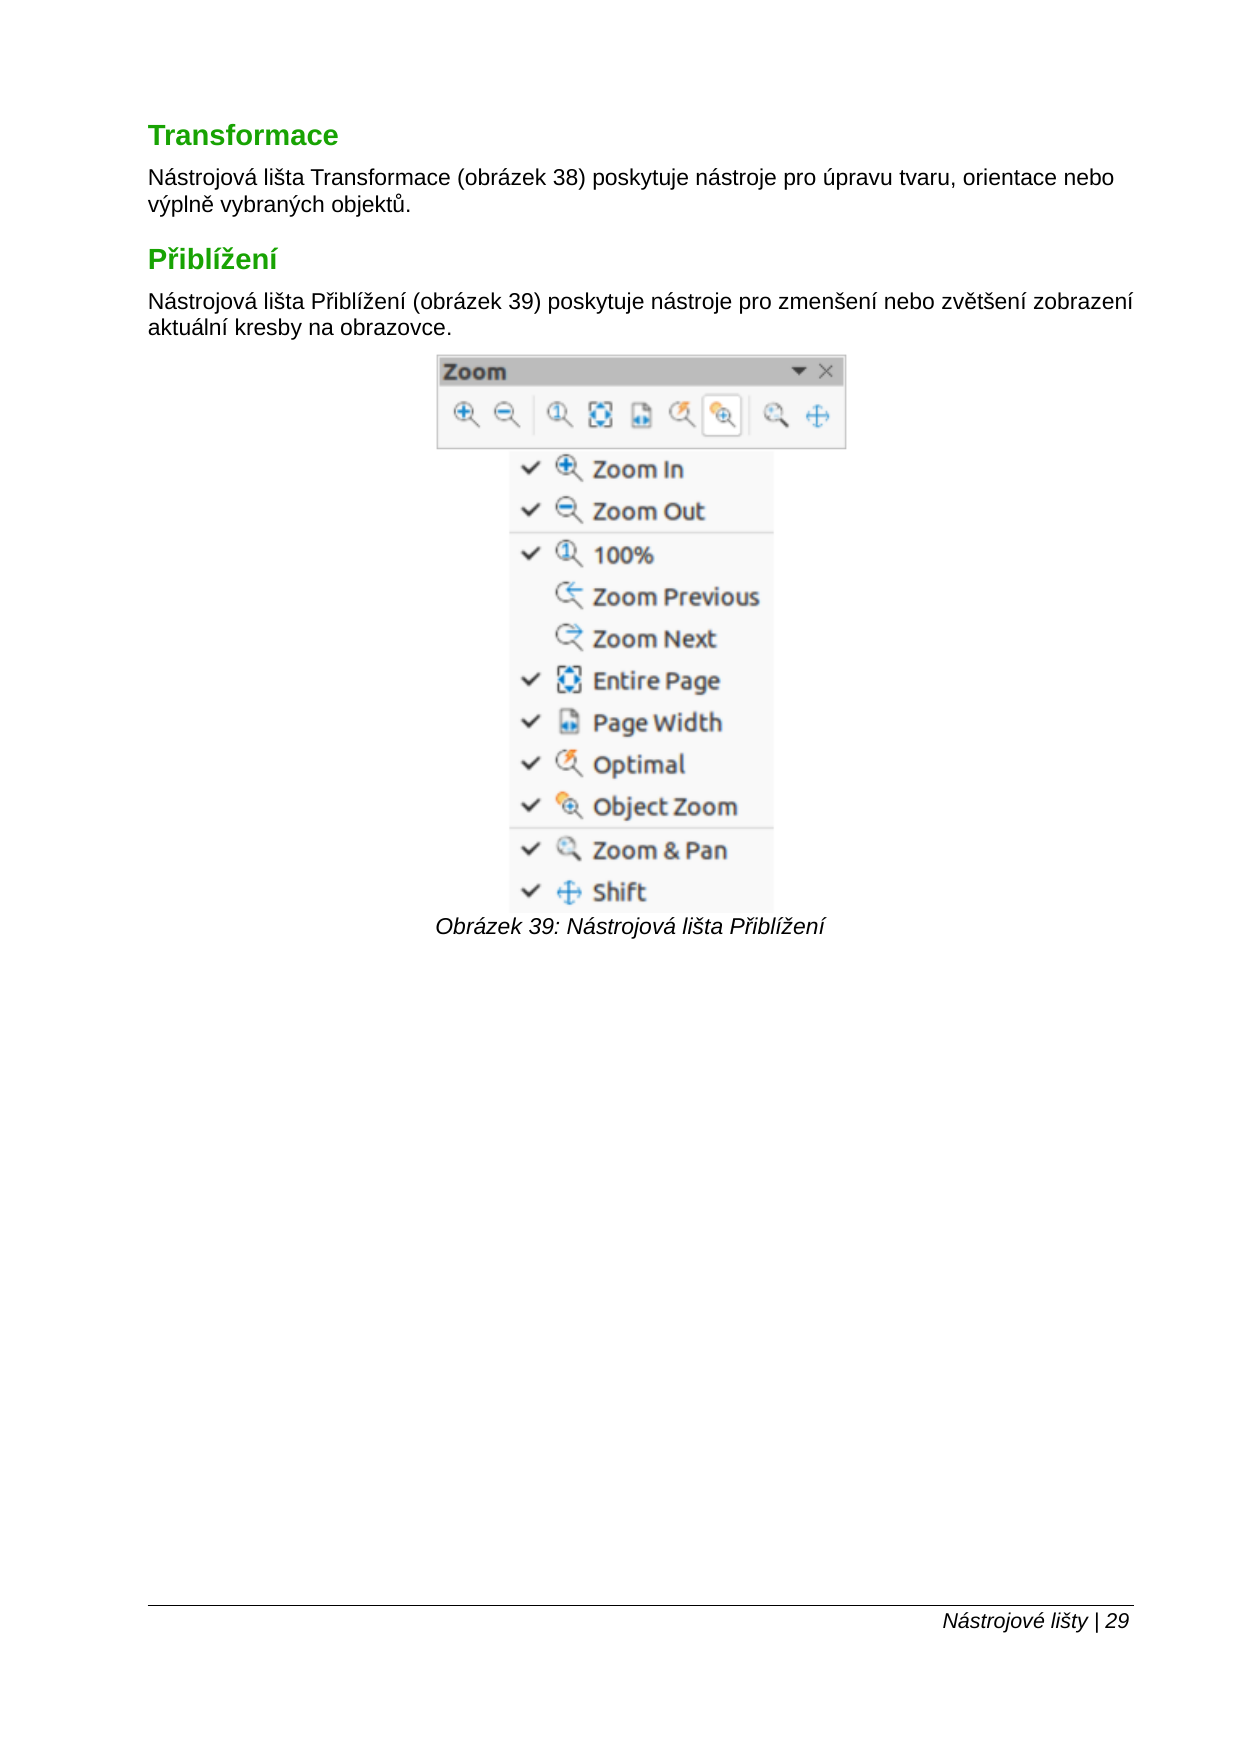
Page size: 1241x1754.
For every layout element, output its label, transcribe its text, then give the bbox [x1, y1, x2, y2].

picture [435, 353, 847, 913]
subtitle Přiblížení [148, 242, 1134, 275]
text Nástrojová lišta Přiblížení (obrázek 39) poskytuje nástroje pro zmenšení nebo zvětšení zobrazení aktuální kresby na obrazovce. [148, 288, 1134, 341]
text Obrázek 39: Nástrojová lišta Přiblížení [435, 913, 846, 939]
subtitle Transformace [148, 118, 1134, 152]
text Nástrojová lišta Transformace (obrázek 38) poskytuje nástroje pro úpravu tvaru, orientace nebo výplně vybraných objektů. [148, 164, 1134, 217]
